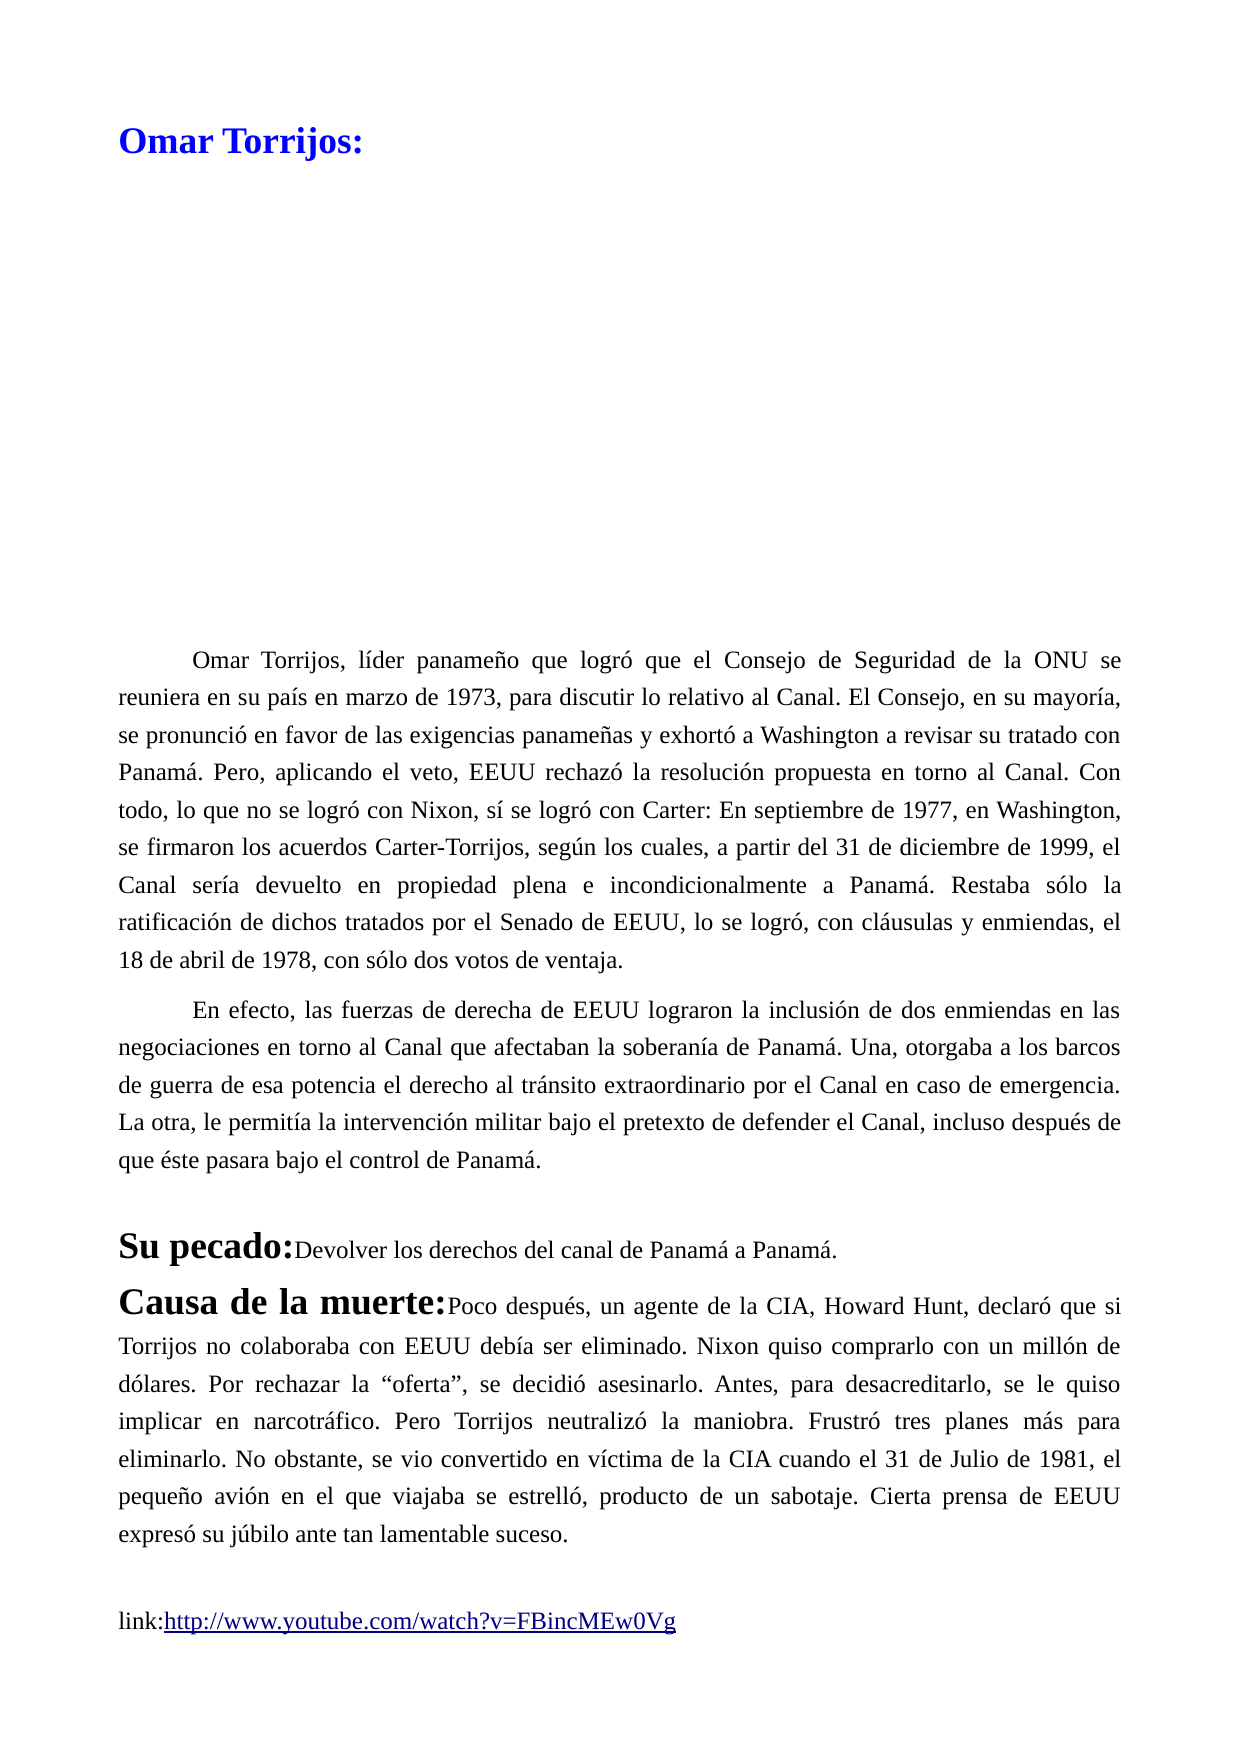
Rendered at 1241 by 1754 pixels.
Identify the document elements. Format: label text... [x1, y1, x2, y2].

text Omar Torrijos: [118, 118, 1122, 161]
text Causa de la muerte:Poco después, un agente de la CIA, Howard Hunt, declaró que si Torrijos no colaboraba con EEUU debía ser eliminado. Nixon quiso comprarlo con un millón de dólares. Por rechazar la “oferta”, se decidió asesinarlo. Antes, para desacreditarlo, se le quiso implicar en narcotráfico. Pero Torrijos neutralizó la maniobra. Frustró tres planes más para eliminarlo. No obstante, se vio convertido en víctima de la CIA cuando el 31 de Julio de 1981, el pequeño avión en el que viajaba se estrelló, producto de un sabotaje. Cierta prensa de EEUU expresó su júbilo ante tan lamentable suceso. [118, 1279, 1122, 1547]
text link:http://www.youtube.com/watch?v=FBincMEw0Vg [118, 1560, 1122, 1635]
text En efecto, las fuerzas de derecha de EEUU lograron la inclusión de dos enmiendas en las negociaciones en torno al Canal que afectaban la soberanía de Panamá. Una, otorgaba a los barcos de guerra de esa potencia el derecho al tránsito extraordinario por el Canal en caso de emergencia. La otra, le permitía la intervención militar bajo el pretexto de defender el Canal, incluso después de que éste pasara bajo el control de Panamá. [118, 986, 1122, 1174]
text Omar Torrijos, líder panameño que logró que el Consejo de Seguridad de la ONU se reuniera en su país en marzo de 1973, para discutir lo relativo al Canal. El Consejo, en su mayoría, se pronunció en favor de las exigencias panameñas y exhortó a Washington a revisar su tratado con Panamá. Pero, aplicando el veto, EEUU rechazó la resolución propuesta en torno al Canal. Con todo, lo que no se logró con Nixon, sí se logró con Carter: En septiembre de 1977, en Washington, se firmaron los acuerdos Carter-Torrijos, según los cuales, a partir del 31 de diciembre de 1999, el Canal sería devuelto en propiedad plena e incondicionalmente a Panamá. Restaba sólo la ratificación de dichos tratados por el Senado de EEUU, lo se logró, con cláusulas y enmiendas, el 18 de abril de 1978, con sólo dos votos de ventaja. [118, 599, 1122, 974]
text Su pecado:Devolver los derechos del canal de Panamá a Panamá. [118, 1186, 1122, 1267]
